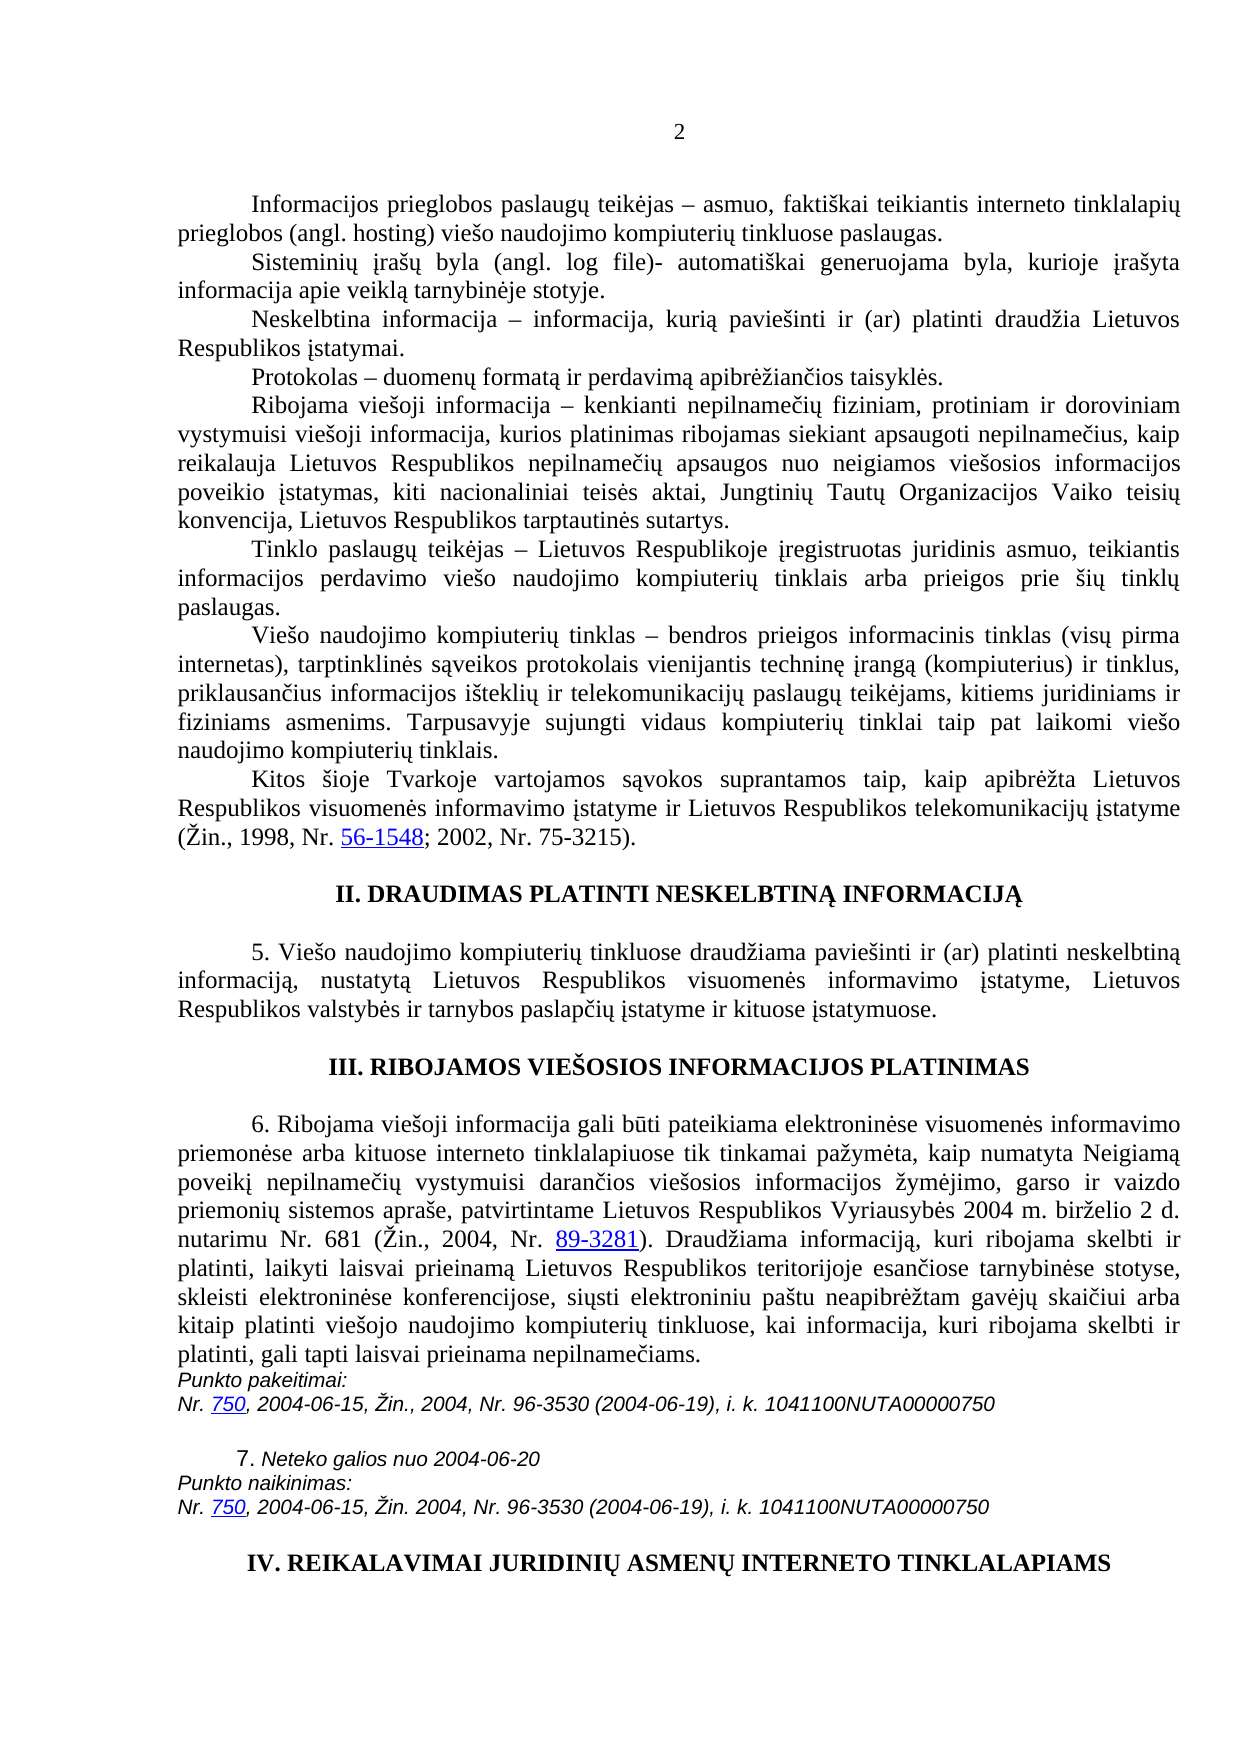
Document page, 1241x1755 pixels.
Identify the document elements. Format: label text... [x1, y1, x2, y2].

text Neskelbtina informacija – informacija, kurią paviešinti ir (ar) platinti draudžia Lietuvos Respublikos įstatymai. [177, 304, 1181, 362]
text Nr. 750, 2004-06-15, Žin., 2004, Nr. 96-3530 (2004-06-19), i. k. 1041100NUTA00000750 [177, 1392, 1181, 1416]
text 7. Neteko galios nuo 2004-06-20 [177, 1445, 1181, 1471]
text IV. REIKALAVIMAI JURIDINIŲ ASMENŲ INTERNETO TINKLALAPIAMS [177, 1548, 1181, 1576]
text III. RIBOJAMOS VIEŠOSIOS INFORMACIJOS PLATINIMAS [177, 1052, 1181, 1081]
text Punkto pakeitimai: [177, 1368, 1181, 1392]
text Viešo naudojimo kompiuterių tinklas – bendros prieigos informacinis tinklas (visų pirma internetas), tarptinklinės sąveikos protokolais vienijantis techninę įrangą (kompiuterius) ir tinklus, priklausančius informacijos išteklių ir telekomunikacijų paslaugų teikėjams, kitiems juridiniams ir fiziniams asmenims. Tarpusavyje sujungti vidaus kompiuterių tinklai taip pat laikomi viešo naudojimo kompiuterių tinklais. [177, 621, 1181, 764]
text Nr. 750, 2004-06-15, Žin. 2004, Nr. 96-3530 (2004-06-19), i. k. 1041100NUTA00000750 [177, 1495, 1181, 1519]
text Tinklo paslaugų teikėjas – Lietuvos Respublikoje įregistruotas juridinis asmuo, teikiantis informacijos perdavimo viešo naudojimo kompiuterių tinklais arba prieigos prie šių tinklų paslaugas. [177, 534, 1181, 621]
text Ribojama viešoji informacija – kenkianti nepilnamečių fiziniam, protiniam ir doroviniam vystymuisi viešoji informacija, kurios platinimas ribojamas siekiant apsaugoti nepilnamečius, kaip reikalauja Lietuvos Respublikos nepilnamečių apsaugos nuo neigiamos viešosios informacijos poveikio įstatymas, kiti nacionaliniai teisės aktai, Jungtinių Tautų Organizacijos Vaiko teisių konvencija, Lietuvos Respublikos tarptautinės sutartys. [177, 391, 1181, 534]
text II. DRAUDIMAS PLATINTI NESKELBTINĄ INFORMACIJĄ [177, 879, 1181, 908]
text Protokolas – duomenų formatą ir perdavimą apibrėžiančios taisyklės. [177, 362, 1181, 391]
text Punkto naikinimas: [177, 1471, 1181, 1495]
text Informacijos prieglobos paslaugų teikėjas – asmuo, faktiškai teikiantis interneto tinklalapių prieglobos (angl. hosting) viešo naudojimo kompiuterių tinkluose paslaugas. [177, 189, 1181, 247]
text Kitos šioje Tvarkoje vartojamos sąvokos suprantamos taip, kaip apibrėžta Lietuvos Respublikos visuomenės informavimo įstatyme ir Lietuvos Respublikos telekomunikacijų įstatyme (Žin., 1998, Nr. 56-1548; 2002, Nr. 75-3215). [177, 764, 1181, 851]
text 5. Viešo naudojimo kompiuterių tinkluose draudžiama paviešinti ir (ar) platinti neskelbtiną informaciją, nustatytą Lietuvos Respublikos visuomenės informavimo įstatyme, Lietuvos Respublikos valstybės ir tarnybos paslapčių įstatyme ir kituose įstatymuose. [177, 937, 1181, 1023]
text 6. Ribojama viešoji informacija gali būti pateikiama elektroninėse visuomenės informavimo priemonėse arba kituose interneto tinklalapiuose tik tinkamai pažymėta, kaip numatyta Neigiamą poveikį nepilnamečių vystymuisi darančios viešosios informacijos žymėjimo, garso ir vaizdo priemonių sistemos apraše, patvirtintame Lietuvos Respublikos Vyriausybės 2004 m. birželio 2 d. nutarimu Nr. 681 (Žin., 2004, Nr. 89-3281). Draudžiama informaciją, kuri ribojama skelbti ir platinti, laikyti laisvai prieinamą Lietuvos Respublikos teritorijoje esančiose tarnybinėse stotyse, skleisti elektroninėse konferencijose, siųsti elektroniniu paštu neapibrėžtam gavėjų skaičiui arba kitaip platinti viešojo naudojimo kompiuterių tinkluose, kai informacija, kuri ribojama skelbti ir platinti, gali tapti laisvai prieinama nepilnamečiams. [177, 1109, 1181, 1368]
text Sisteminių įrašų byla (angl. log file)- automatiškai generuojama byla, kurioje įrašyta informacija apie veiklą tarnybinėje stotyje. [177, 247, 1181, 304]
